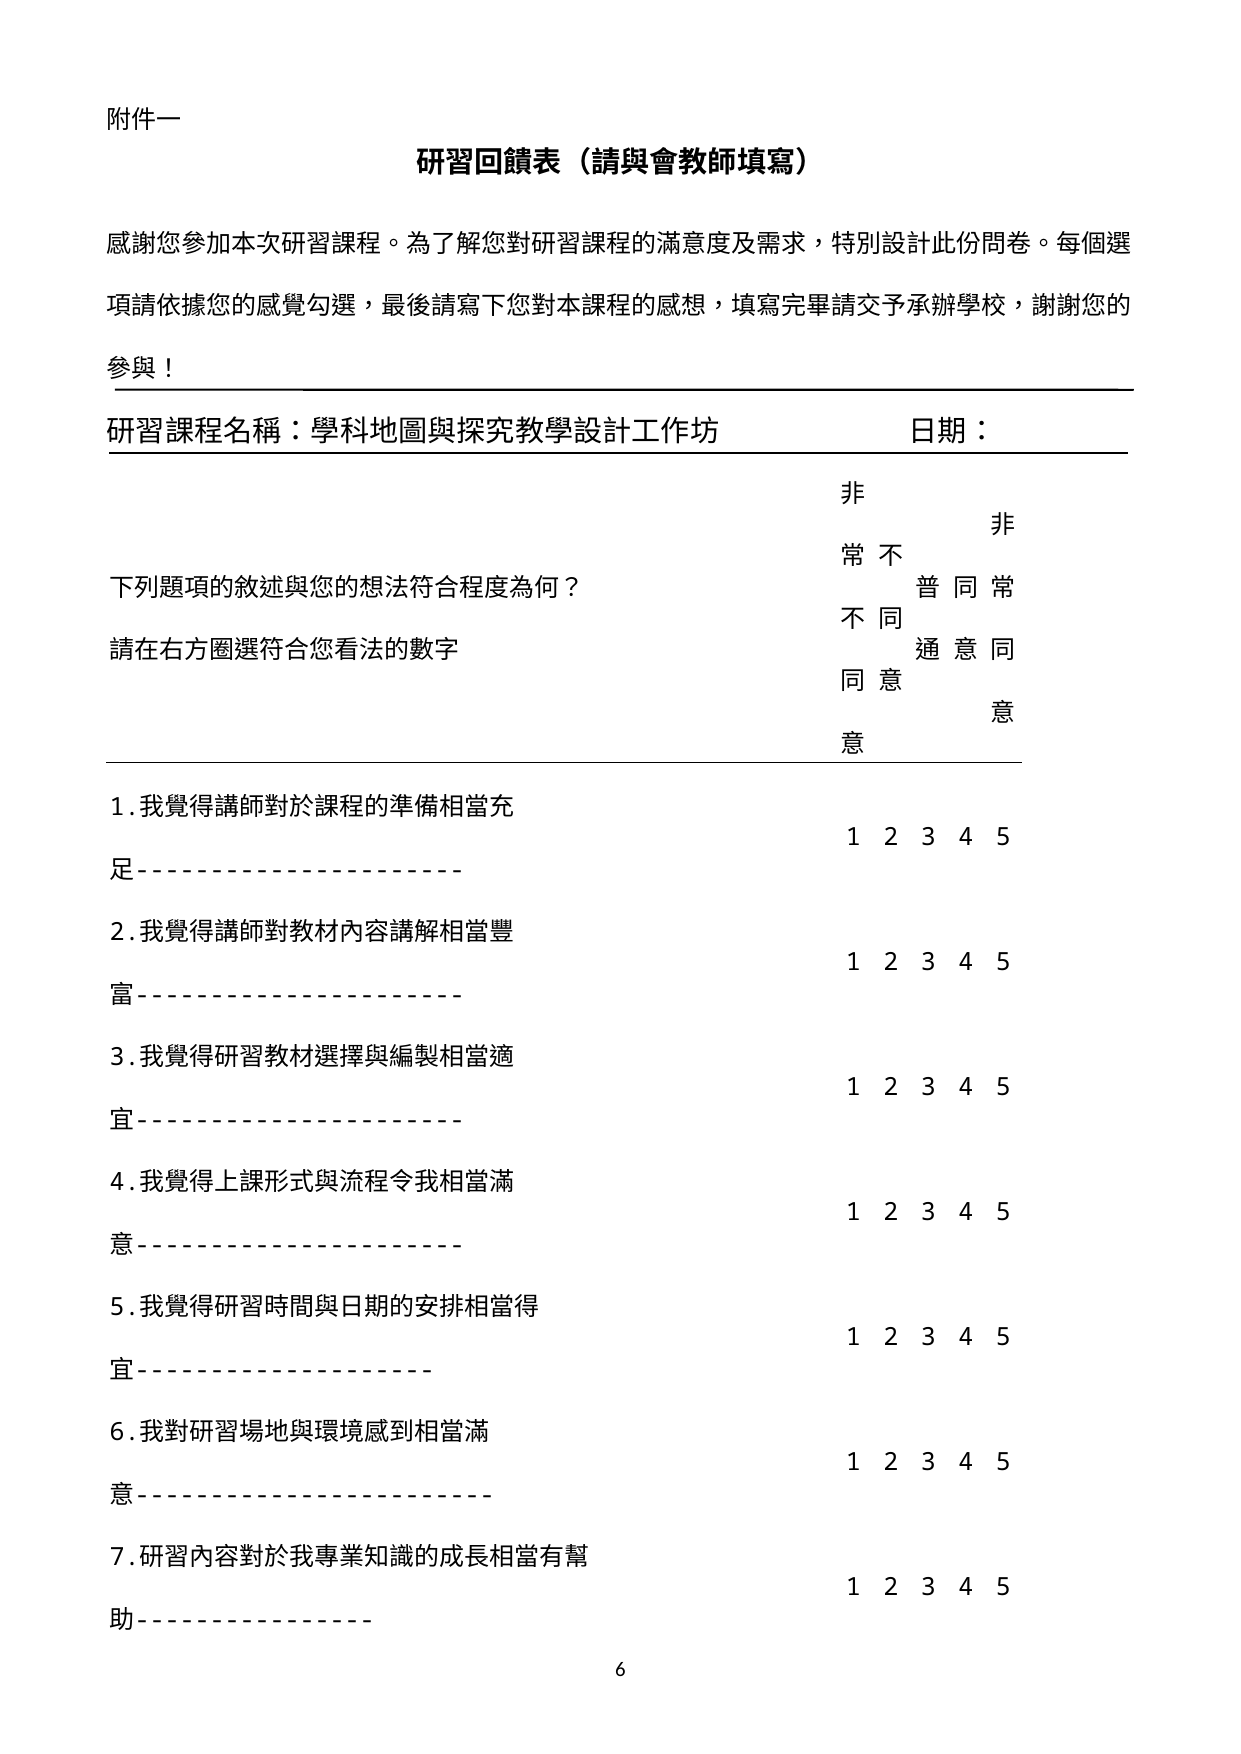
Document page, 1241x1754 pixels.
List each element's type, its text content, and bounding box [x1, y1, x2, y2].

table_cell 2 [872, 1013, 909, 1138]
table_cell 1 [834, 1013, 872, 1138]
table_cell 7.研習內容對於我專業知識的成長相當有幫助---------------- [106, 1513, 834, 1638]
table_cell 3 [909, 1263, 947, 1388]
table_header 同意 [947, 454, 984, 762]
table_cell 2 [872, 763, 909, 888]
table_cell 3 [909, 1138, 947, 1263]
text 附件一 [106, 76, 1134, 139]
table_cell 3 [909, 1388, 947, 1513]
text 研習回饋表（請與會教師填寫） [106, 139, 1134, 181]
table_cell 1 [834, 1513, 872, 1638]
table_cell 1 [834, 888, 872, 1013]
table_cell 5 [984, 1513, 1022, 1638]
table_cell 1 [834, 1138, 872, 1263]
table_cell 5 [984, 1138, 1022, 1263]
table_cell 4 [947, 1388, 984, 1513]
table_cell 2.我覺得講師對教材內容講解相當豐富---------------------- [106, 888, 834, 1013]
table_cell 2 [872, 888, 909, 1013]
table_cell 3 [909, 1513, 947, 1638]
table_cell 1 [834, 763, 872, 888]
table_cell 5.我覺得研習時間與日期的安排相當得宜-------------------- [106, 1263, 834, 1388]
table_cell 3.我覺得研習教材選擇與編製相當適宜---------------------- [106, 1013, 834, 1138]
table_cell 4 [947, 888, 984, 1013]
table_header 下列題項的敘述與您的想法符合程度為何？ 請在右方圈選符合您看法的數字 [106, 450, 834, 762]
table_cell 1 [834, 1388, 872, 1513]
table_cell 3 [909, 888, 947, 1013]
table_cell 2 [872, 1513, 909, 1638]
table_cell 4.我覺得上課形式與流程令我相當滿意---------------------- [106, 1138, 834, 1263]
table_cell 6.我對研習場地與環境感到相當滿意------------------------ [106, 1388, 834, 1513]
table_header 不同意 [872, 454, 909, 762]
table_cell 4 [947, 763, 984, 888]
table_cell 3 [909, 763, 947, 888]
table_header 普通 [909, 454, 947, 762]
table_cell 5 [984, 1388, 1022, 1513]
table_cell 2 [872, 1263, 909, 1388]
table_cell 1 [834, 1263, 872, 1388]
table_cell 3 [909, 1013, 947, 1138]
table_cell 2 [872, 1388, 909, 1513]
table_cell 4 [947, 1263, 984, 1388]
table_cell 5 [984, 888, 1022, 1013]
table_cell 4 [947, 1138, 984, 1263]
text 感謝您參加本次研習課程。為了解您對研習課程的滿意度及需求，特別設計此份問卷。每個選項請依據您的感覺勾選，最後請寫下您對本課程的感想，填寫完畢請交予承辦學校，謝謝您的參與！ [106, 200, 1134, 387]
text 研習課程名稱：學科地圖與探究教學設計工作坊 日期： [106, 387, 1134, 450]
table_header 非常同意 [984, 454, 1022, 762]
table_cell 1.我覺得講師對於課程的準備相當充足---------------------- [106, 763, 834, 888]
table_header 非常不同意 [834, 454, 872, 762]
table_cell 5 [984, 1013, 1022, 1138]
table_cell 4 [947, 1513, 984, 1638]
table_cell 2 [872, 1138, 909, 1263]
table_cell 4 [947, 1013, 984, 1138]
table_cell 5 [984, 763, 1022, 888]
table_cell 5 [984, 1263, 1022, 1388]
